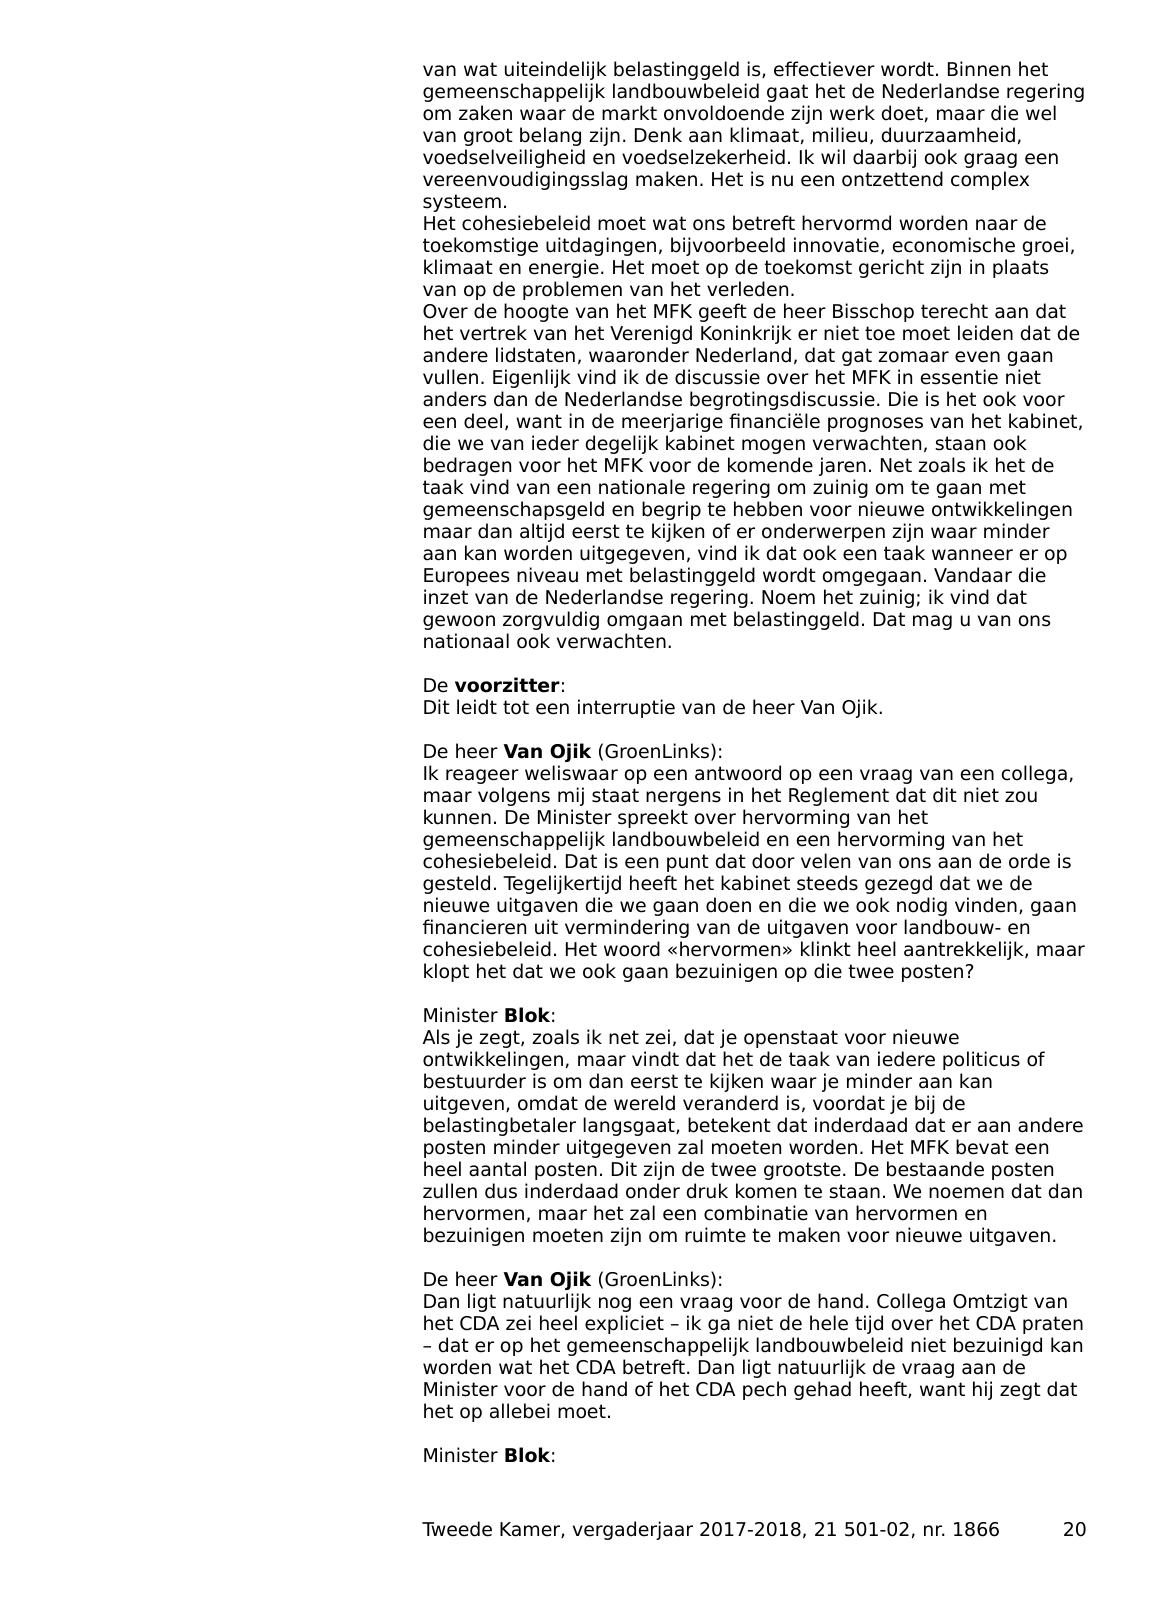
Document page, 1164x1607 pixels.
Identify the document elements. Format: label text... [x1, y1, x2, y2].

text De heer Van Ojik (GroenLinks): [422, 1269, 1087, 1291]
text De voorzitter: [422, 675, 1087, 697]
text Minister Blok: [422, 1445, 1087, 1467]
text van wat uiteindelijk belastinggeld is, effectiever wordt. Binnen het gemeenschappelijk landbouwbeleid gaat het de Nederlandse regering om zaken waar de markt onvoldoende zijn werk doet, maar die wel van groot belang zijn. Denk aan klimaat, milieu, duurzaamheid, voedselveiligheid en voedselzekerheid. Ik wil daarbij ook graag een vereenvoudigingsslag maken. Het is nu een ontzettend complex systeem. [422, 59, 1087, 213]
text Minister Blok: [422, 1005, 1087, 1027]
text Dan ligt natuurlijk nog een vraag voor de hand. Collega Omtzigt van het CDA zei heel expliciet – ik ga niet de hele tijd over het CDA praten – dat er op het gemeenschappelijk landbouwbeleid niet bezuinigd kan worden wat het CDA betreft. Dan ligt natuurlijk de vraag aan de Minister voor de hand of het CDA pech gehad heeft, want hij zegt dat het op allebei moet. [422, 1291, 1087, 1423]
text Dit leidt tot een interruptie van de heer Van Ojik. [422, 697, 1087, 719]
text Ik reageer weliswaar op een antwoord op een vraag van een collega, maar volgens mij staat nergens in het Reglement dat dit niet zou kunnen. De Minister spreekt over hervorming van het gemeenschappelijk landbouwbeleid en een hervorming van het cohesiebeleid. Dat is een punt dat door velen van ons aan de orde is gesteld. Tegelijkertijd heeft het kabinet steeds gezegd dat we de nieuwe uitgaven die we gaan doen en die we ook nodig vinden, gaan financieren uit vermindering van de uitgaven voor landbouw- en cohesiebeleid. Het woord «hervormen» klinkt heel aantrekkelijk, maar klopt het dat we ook gaan bezuinigen op die twee posten? [422, 763, 1087, 983]
text Het cohesiebeleid moet wat ons betreft hervormd worden naar de toekomstige uitdagingen, bijvoorbeeld innovatie, economische groei, klimaat en energie. Het moet op de toekomst gericht zijn in plaats van op de problemen van het verleden. [422, 213, 1087, 301]
text Als je zegt, zoals ik net zei, dat je openstaat voor nieuwe ontwikkelingen, maar vindt dat het de taak van iedere politicus of bestuurder is om dan eerst te kijken waar je minder aan kan uitgeven, omdat de wereld veranderd is, voordat je bij de belastingbetaler langsgaat, betekent dat inderdaad dat er aan andere posten minder uitgegeven zal moeten worden. Het MFK bevat een heel aantal posten. Dit zijn de twee grootste. De bestaande posten zullen dus inderdaad onder druk komen te staan. We noemen dat dan hervormen, maar het zal een combinatie van hervormen en bezuinigen moeten zijn om ruimte te maken voor nieuwe uitgaven. [422, 1027, 1087, 1247]
text Over de hoogte van het MFK geeft de heer Bisschop terecht aan dat het vertrek van het Verenigd Koninkrijk er niet toe moet leiden dat de andere lidstaten, waaronder Nederland, dat gat zomaar even gaan vullen. Eigenlijk vind ik de discussie over het MFK in essentie niet anders dan de Nederlandse begrotingsdiscussie. Die is het ook voor een deel, want in de meerjarige financiële prognoses van het kabinet, die we van ieder degelijk kabinet mogen verwachten, staan ook bedragen voor het MFK voor de komende jaren. Net zoals ik het de taak vind van een nationale regering om zuinig om te gaan met gemeenschapsgeld en begrip te hebben voor nieuwe ontwikkelingen maar dan altijd eerst te kijken of er onderwerpen zijn waar minder aan kan worden uitgegeven, vind ik dat ook een taak wanneer er op Europees niveau met belastinggeld wordt omgegaan. Vandaar die inzet van de Nederlandse regering. Noem het zuinig; ik vind dat gewoon zorgvuldig omgaan met belastinggeld. Dat mag u van ons nationaal ook verwachten. [422, 301, 1087, 652]
text De heer Van Ojik (GroenLinks): [422, 741, 1087, 763]
